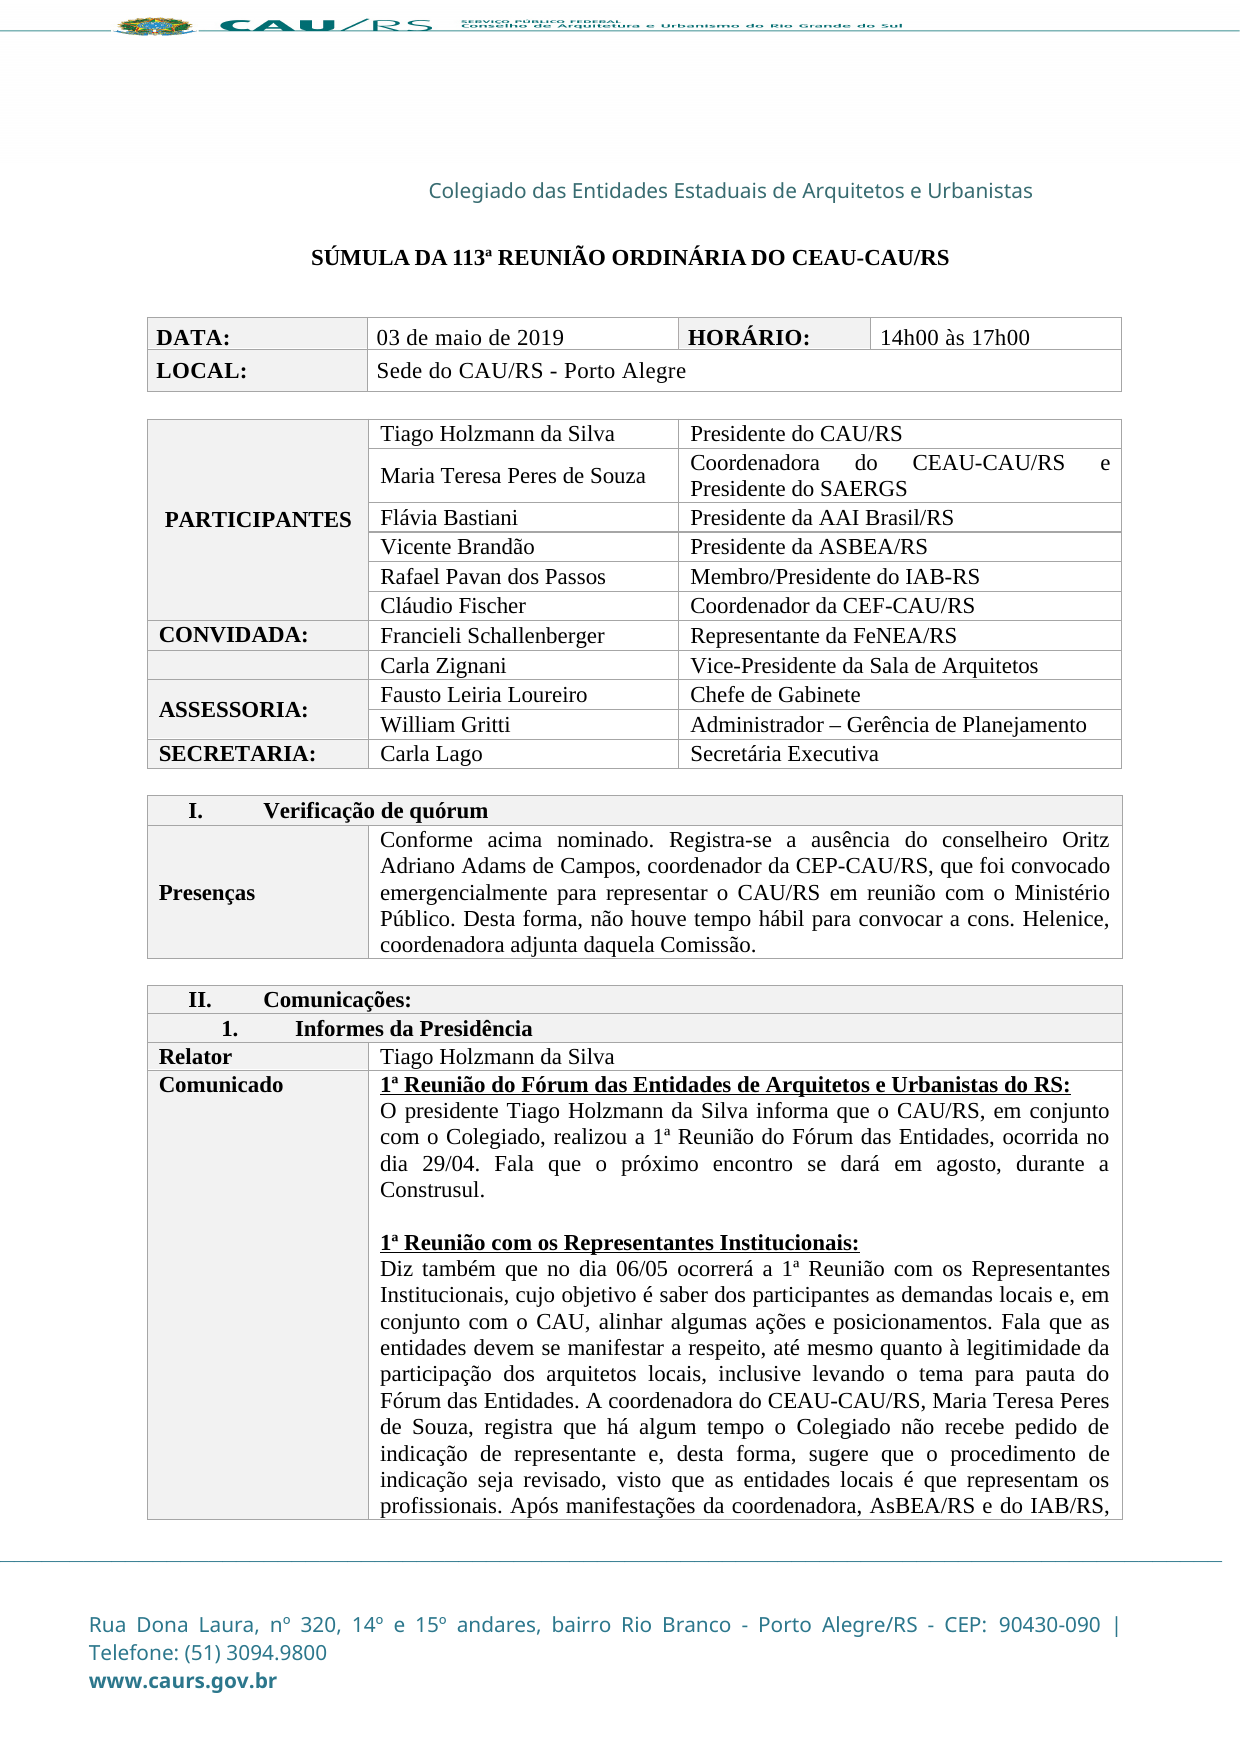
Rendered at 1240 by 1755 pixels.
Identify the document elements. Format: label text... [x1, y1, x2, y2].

table_cell Carla Zignani [369, 651, 678, 679]
table_cell Secretária Executiva [679, 740, 1121, 768]
table_cell [148, 651, 368, 679]
table_cell Francieli Schallenberger [369, 621, 678, 650]
table_cell Comunicado [148, 1071, 368, 1519]
table_cell LOCAL: [148, 350, 367, 391]
table_cell Sede do CAU/RS - Porto Alegre [368, 350, 1121, 391]
table_cell Relator [148, 1043, 368, 1069]
table_cell Rafael Pavan dos Passos [369, 562, 678, 591]
table_cell Carla Lago [369, 740, 678, 768]
table_cell Presidente da AAI Brasil/RS [679, 503, 1121, 531]
table_cell Vice-Presidente da Sala de Arquitetos [679, 651, 1121, 679]
table_cell Conforme acima nominado. Registra-se a ausência do conselheiro Oritz Adriano Adams de Campos, coordenador da CEP-CAU/RS, que foi convocado emergencialmente para representar o CAU/RS em reunião com o Ministério Público. Desta forma, não houve tempo hábil para convocar a cons. Helenice, coordenadora adjunta daquela Comissão. [369, 826, 1122, 958]
table_cell HORÁRIO: [679, 318, 870, 348]
table_cell DATA: [148, 318, 367, 348]
table_cell Chefe de Gabinete [679, 680, 1121, 709]
table_cell Tiago Holzmann da Silva [369, 1043, 1122, 1069]
table_header Verificação de quórum [148, 796, 1122, 825]
table_cell 1ª Reunião do Fórum das Entidades de Arquitetos e Urbanistas do RS: O presidente Tiago Holzmann da Silva informa que o CAU/RS, em conjunto com o Colegiado, realizou a 1ª Reunião do Fórum das Entidades, ocorrida no dia 29/04. Fala que o próximo encontro se dará em agosto, durante a Construsul. 1ª Reunião com os Representantes Institucionais: Diz também que no dia 06/05 ocorrerá a 1ª Reunião com os Representantes Institucionais, cujo objetivo é saber dos participantes as demandas locais e, em conjunto com o CAU, alinhar algumas ações e posicionamentos. Fala que as entidades devem se manifestar a respeito, até mesmo quanto à legitimidade da participação dos arquitetos locais, inclusive levando o tema para pauta do Fórum das Entidades. A coordenadora do CEAU-CAU/RS, Maria Teresa Peres de Souza, registra que há algum tempo o Colegiado não recebe pedido de indicação de representante e, desta forma, sugere que o procedimento de indicação seja revisado, visto que as entidades locais é que representam os profissionais. Após manifestações da coordenadora, AsBEA/RS e do IAB/RS, [369, 1071, 1122, 1519]
table_cell Membro/Presidente do IAB-RS [679, 562, 1121, 591]
table_cell Fausto Leiria Loureiro [369, 680, 678, 709]
table_cell William Gritti [369, 710, 678, 738]
table_header PARTICIPANTES [148, 420, 368, 620]
table_cell Presenças [148, 826, 368, 958]
table_cell Cláudio Fischer [369, 592, 678, 620]
table_cell Flávia Bastiani [369, 503, 678, 531]
table_cell Maria Teresa Peres de Souza [369, 449, 678, 502]
table_header SÚMULA DA 113ª REUNIÃO ORDINÁRIA DO CEAU-CAU/RS [147, 236, 1122, 317]
table_cell 03 de maio de 2019 [368, 318, 678, 348]
table_cell Coordenadora do CEAU-CAU/RS e Presidente do SAERGS [679, 449, 1121, 502]
table_header Comunicações: [148, 986, 1122, 1013]
table_cell CONVIDADA: [148, 621, 368, 650]
table_cell 14h00 às 17h00 [871, 318, 1121, 348]
table_header Tiago Holzmann da Silva [369, 420, 678, 448]
table_cell Presidente da ASBEA/RS [679, 533, 1121, 561]
table_cell SECRETARIA: [148, 740, 368, 768]
table_cell Administrador – Gerência de Planejamento [679, 710, 1121, 738]
table_cell Representante da FeNEA/RS [679, 621, 1121, 650]
table_cell Vicente Brandão [369, 533, 678, 561]
table_header Presidente do CAU/RS [679, 420, 1121, 448]
table_cell Informes da Presidência [148, 1014, 1122, 1042]
table_cell Coordenador da CEF-CAU/RS [679, 592, 1121, 620]
table_cell ASSESSORIA: [148, 680, 368, 738]
